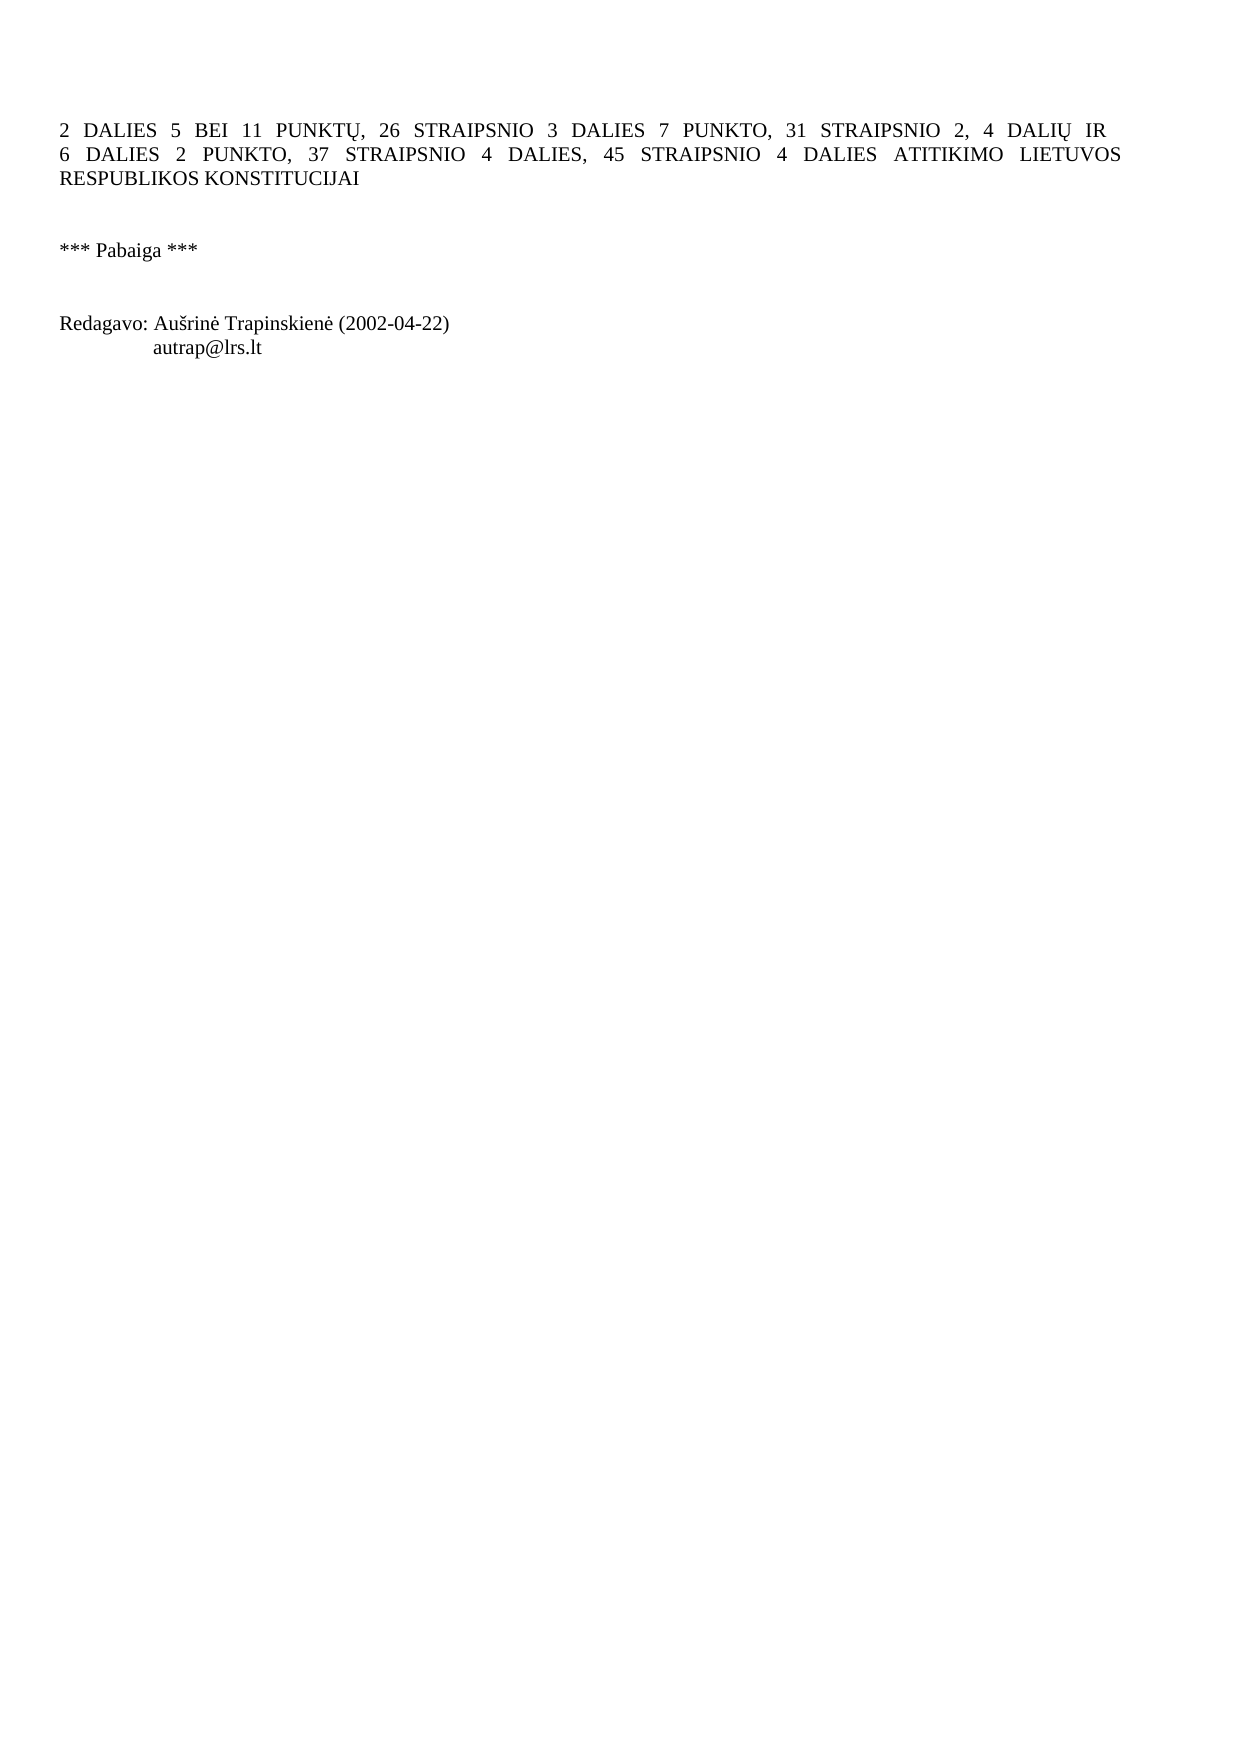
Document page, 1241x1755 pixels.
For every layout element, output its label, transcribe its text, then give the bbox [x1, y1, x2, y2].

text 2 DALIES 5 BEI 11 PUNKTŲ, 26 STRAIPSNIO 3 DALIES 7 PUNKTO, 31 STRAIPSNIO 2, 4 DALIŲ IR 6 DALIES 2 PUNKTO, 37 STRAIPSNIO 4 DALIES, 45 STRAIPSNIO 4 DALIES ATITIKIMO LIETUVOS RESPUBLIKOS KONSTITUCIJAI [59, 118, 1122, 190]
text autrap@lrs.lt [59, 335, 1122, 359]
text *** Pabaiga *** [59, 238, 1122, 262]
text Redagavo: Aušrinė Trapinskienė (2002-04-22) [59, 311, 1122, 335]
